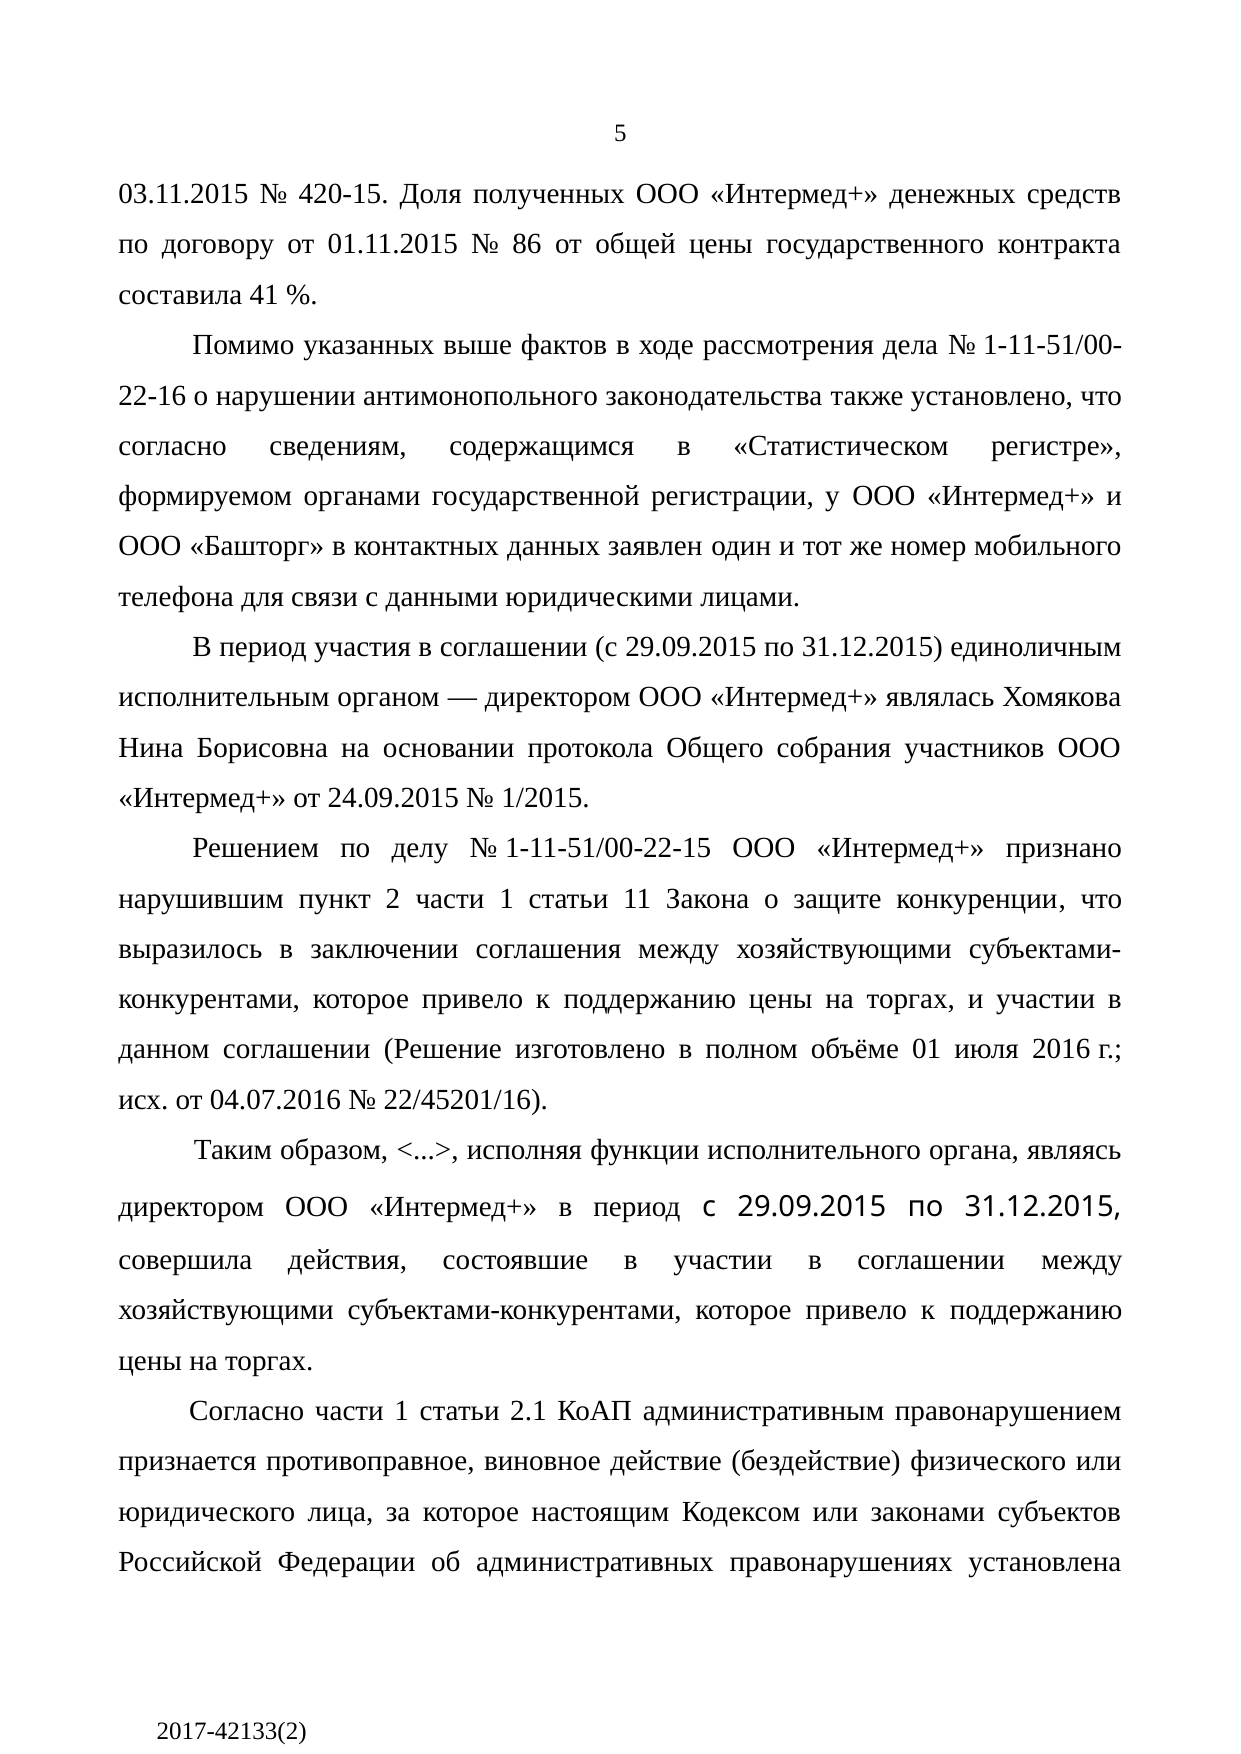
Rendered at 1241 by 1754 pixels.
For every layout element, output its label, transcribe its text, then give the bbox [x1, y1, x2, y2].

text Решением по делу № 1-11-51/00-22-15 ООО «Интермед+» признано нарушившим пункт 2 части 1 статьи 11 Закона о защите конкуренции, что выразилось в заключении соглашения между хозяйствующими субъектами-конкурентами, которое привело к поддержанию цены на торгах, и участии в данном соглашении (Решение изготовлено в полном объёме 01 июля 2016 г.; исх. от 04.07.2016 № 22/45201/16). [118, 830, 1122, 1116]
text В период участия в соглашении (с 29.09.2015 по 31.12.2015) единоличным исполнительным органом — директором ООО «Интермед+» являлась Хомякова Нина Борисовна на основании протокола Общего собрания участников ООО «Интермед+» от 24.09.2015 № 1/2015. [118, 629, 1122, 814]
text 03.11.2015 № 420-15. Доля полученных ООО «Интермед+» денежных средств по договору от 01.11.2015 № 86 от общей цены государственного контракта составила 41 %. [118, 176, 1122, 311]
text Помимо указанных выше фактов в ходе рассмотрения дела № 1-11-51/00-22-16 о нарушении антимонопольного законодательства также установлено, что согласно сведениям, содержащимся в «Статистическом регистре», формируемом органами государственной регистрации, у ООО «Интермед+» и ООО «Башторг» в контактных данных заявлен один и тот же номер мобильного телефона для связи с данными юридическими лицами. [118, 327, 1122, 612]
text Таким образом, <...>, исполняя функции исполнительного органа, являясь директором ООО «Интермед+» в период с 29.09.2015 по 31.12.2015, совершила действия, состоявшие в участии в соглашении между хозяйствующими субъектами-конкурентами, которое привело к поддержанию цены на торгах. [118, 1132, 1122, 1376]
text Согласно части 1 статьи 2.1 КоАП административным правонарушением признается противоправное, виновное действие (бездействие) физического или юридического лица, за которое настоящим Кодексом или законами субъектов Российской Федерации об административных правонарушениях установлена [118, 1393, 1122, 1577]
